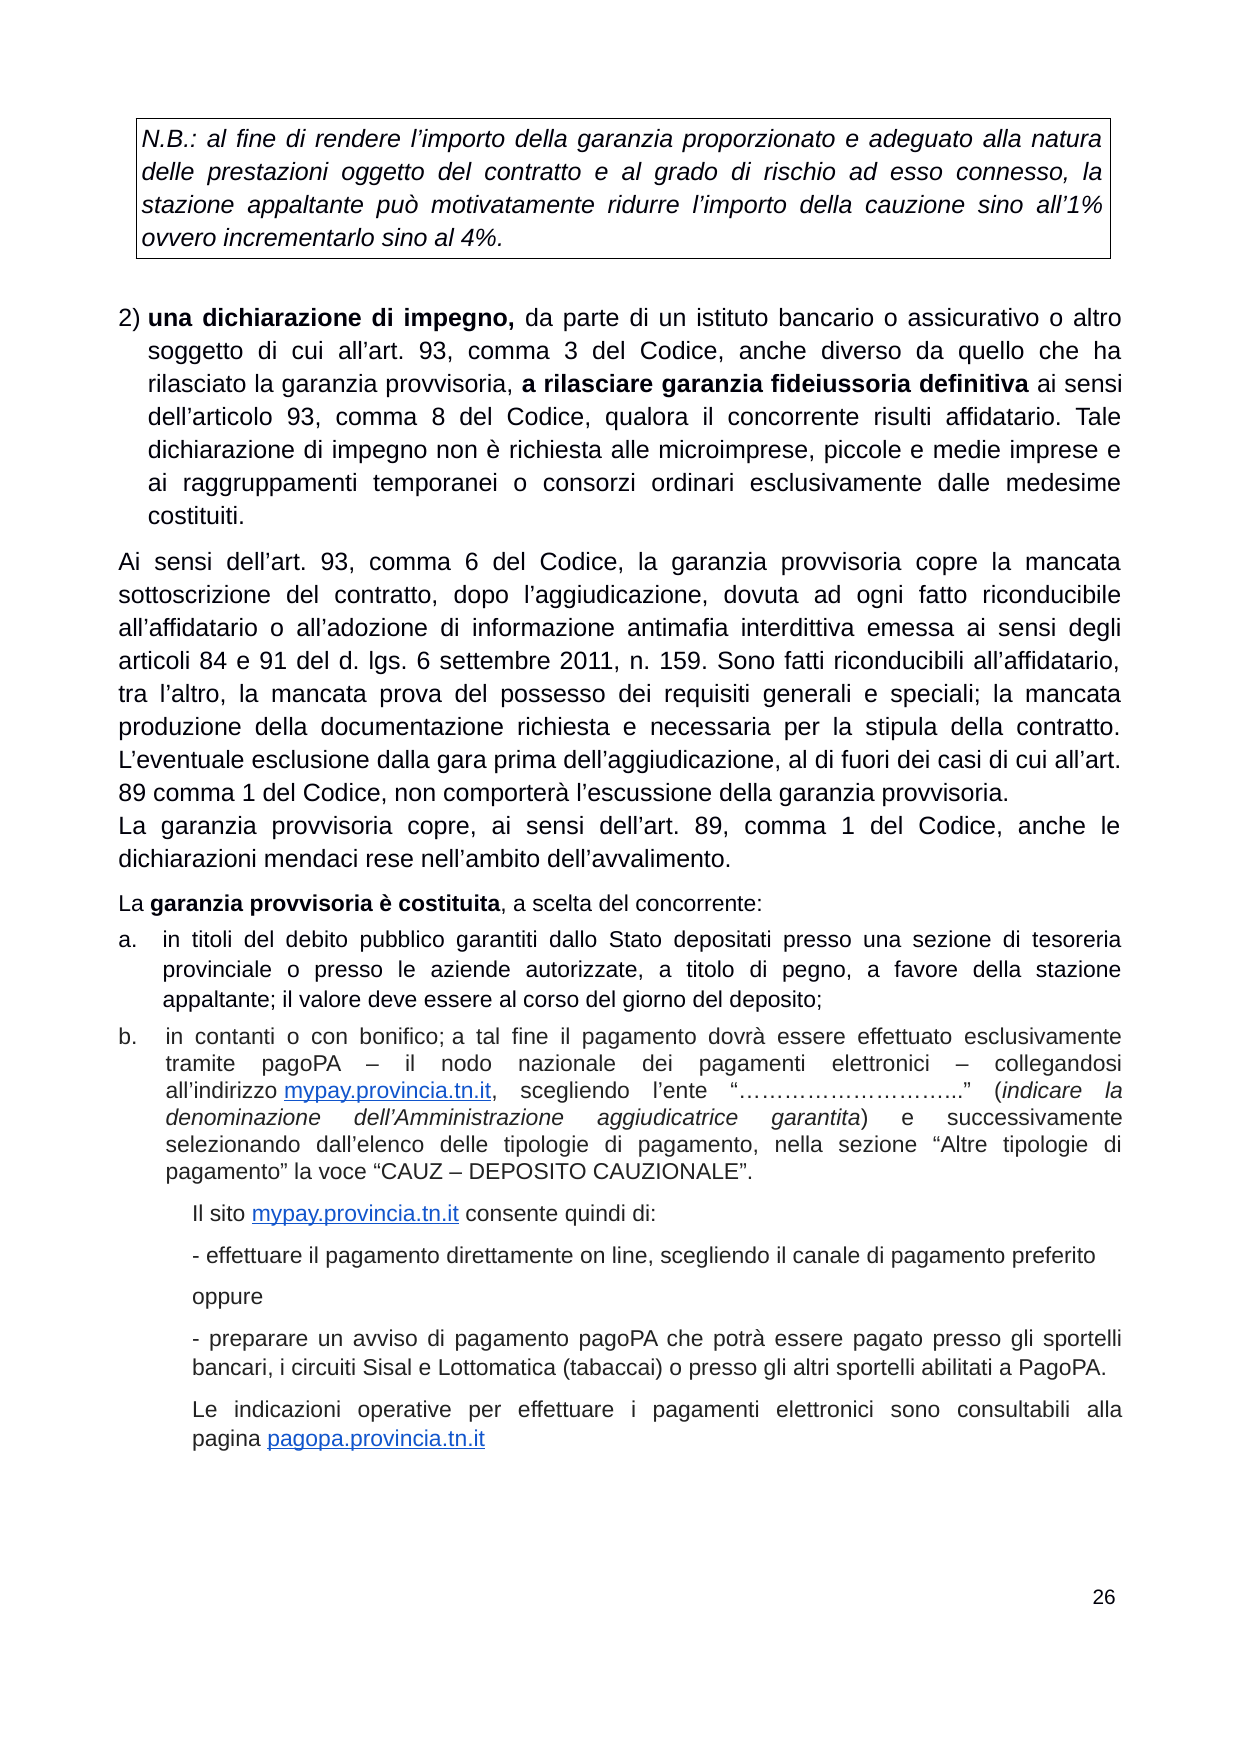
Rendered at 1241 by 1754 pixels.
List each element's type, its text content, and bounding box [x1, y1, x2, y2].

text Ai sensi dell’art. 93, comma 6 del Codice, la garanzia provvisoria copre la mancata sottoscrizione del contratto, dopo l’aggiudicazione, dovuta ad ogni fatto riconducibile all’affidatario o all’adozione di informazione antimafia interdittiva emessa ai sensi degli articoli 84 e 91 del d. lgs. 6 settembre 2011, n. 159. Sono fatti riconducibili all’affidatario, tra l’altro, la mancata prova del possesso dei requisiti generali e speciali; la mancata produzione della documentazione richiesta e necessaria per la stipula della contratto. L’eventuale esclusione dalla gara prima dell’aggiudicazione, al di fuori dei casi di cui all’art. 89 comma 1 del Codice, non comporterà l’escussione della garanzia provvisoria. [118, 547, 1123, 807]
list una dichiarazione di impegno, da parte di un istituto bancario o assicurativo o altro soggetto di cui all’art. 93, comma 3 del Codice, anche diverso da quello che ha rilasciato la garanzia provvisoria, a rilasciare garanzia fideiussoria definitiva ai sensi dell’articolo 93, comma 8 del Codice, qualora il concorrente risulti affidatario. Tale dichiarazione di impegno non è richiesta alle microimprese, piccole e medie imprese e ai raggruppamenti temporanei o consorzi ordinari esclusivamente dalle medesime costituiti. [118, 303, 1123, 530]
list in titoli del debito pubblico garantiti dallo Stato depositati presso una sezione di tesoreria provinciale o presso le aziende autorizzate, a titolo di pegno, a favore della stazione appaltante; il valore deve essere al corso del giorno del deposito; [118, 926, 1123, 1013]
text La garanzia provvisoria copre, ai sensi dell’art. 89, comma 1 del Codice, anche le dichiarazioni mendaci rese nell’ambito dell’avvalimento. [118, 811, 1123, 873]
list - effettuare il pagamento direttamente on line, scegliendo il canale di pagamento preferito [118, 1239, 1123, 1268]
list - preparare un avviso di pagamento pagoPA che potrà essere pagato presso gli sportelli bancari, i circuiti Sisal e Lottomatica (tabaccai) o presso gli altri sportelli abilitati a PagoPA. [118, 1322, 1123, 1381]
list Le indicazioni operative per effettuare i pagamenti elettronici sono consultabili alla pagina pagopa.provincia.tn.it [118, 1393, 1123, 1451]
text b. in contanti o con bonifico; a tal fine il pagamento dovrà essere effettuato esclusivamente tramite pagoPA – il nodo nazionale dei pagamenti elettronici – collegandosi all’indirizzo mypay.provincia.tn.it, scegliendo l’ente “………………………...” (indicare la denominazione dell’Amministrazione aggiudicatrice garantita) e successivamente selezionando dall’elenco delle tipologie di pagamento, nella sezione “Altre tipologie di pagamento” la voce “CAUZ – DEPOSITO CAUZIONALE”. [118, 1023, 1123, 1185]
text La garanzia provvisoria è costituita, a scelta del concorrente: [118, 889, 1123, 916]
list Il sito mypay.provincia.tn.it consente quindi di: [118, 1197, 1123, 1226]
list oppure [118, 1281, 1123, 1310]
table_header N.B.: al fine di rendere l’importo della garanzia proporzionato e adeguato alla natura delle prestazioni oggetto del contratto e al grado di rischio ad esso connesso, la stazione appaltante può motivatamente ridurre l’importo della cauzione sino all’1% ovvero incrementarlo sino al 4%. [137, 119, 1110, 257]
